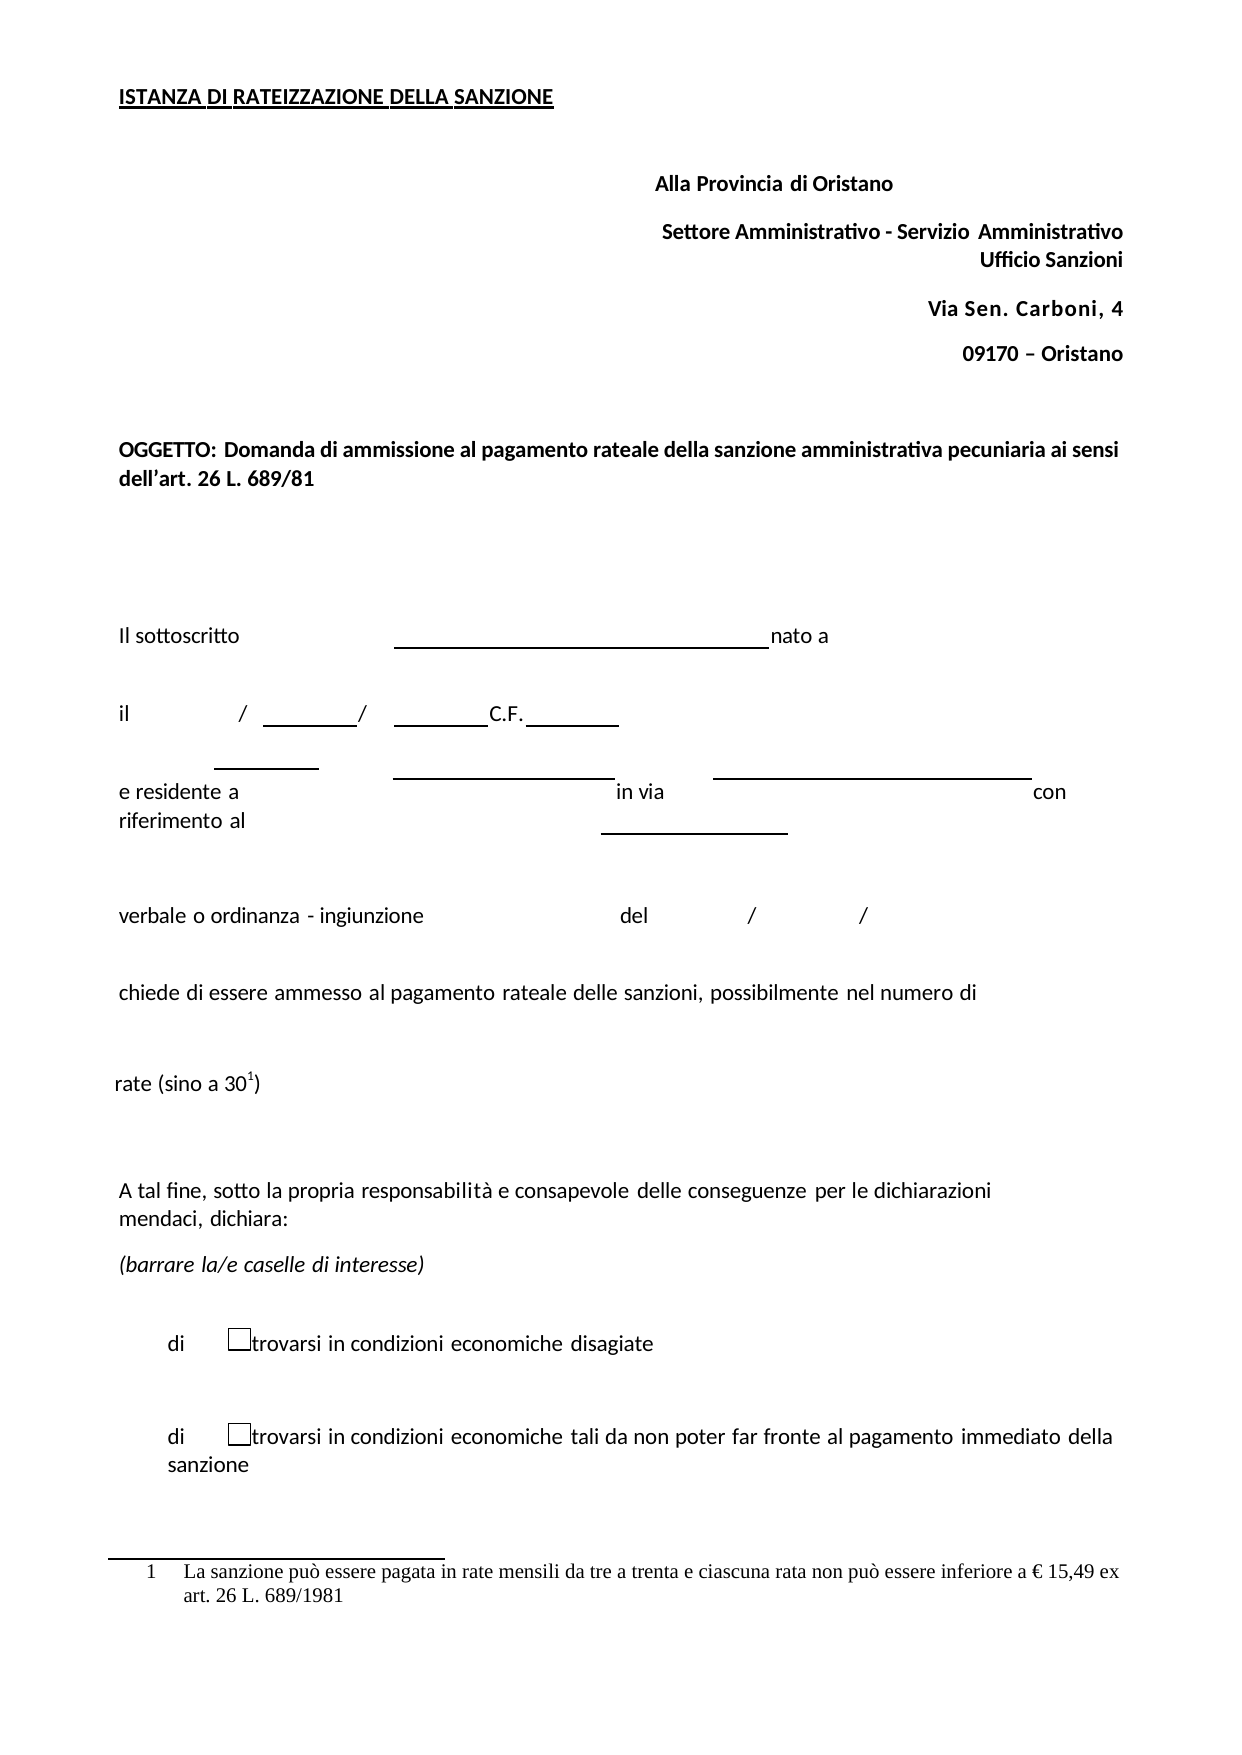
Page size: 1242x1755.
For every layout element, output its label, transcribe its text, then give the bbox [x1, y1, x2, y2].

text Settore Amministrativo - Servizio Amministrativo Ufficio Sanzioni [655, 217, 1123, 273]
text rate (sino a 30) [114, 1067, 1127, 1097]
text e residente a in via con riferimento al [119, 776, 1127, 834]
text Alla Provincia di Oristano [655, 169, 1123, 197]
list La sanzione può essere pagata in rate mensili da tre a trenta e ciascuna rata non può essere inferiore a € 15,49 ex art. 26 L. 689/1981 [146, 1559, 1127, 1607]
text OGGETTO: Domanda di ammissione al pagamento rateale della sanzione amministrativa pecuniaria ai sensi dell’art. 26 L. 689/81 [119, 436, 1127, 492]
text il / / C.F. [119, 698, 1127, 727]
text A tal fine, sotto la propria responsabilità e consapevole delle conseguenze per le dichiarazioni mendaci, dichiara: [119, 1176, 1074, 1232]
text verbale o ordinanza - ingiunzione del / / [119, 900, 1127, 929]
text (barrare la/e caselle di interesse) [119, 1249, 1127, 1278]
text Via Sen. Carboni, 4 [655, 294, 1123, 322]
text ISTANZA DI RATEIZZAZIONE DELLA SANZIONE [119, 82, 1127, 109]
text chiede di essere ammesso al pagamento rateale delle sanzioni, possibilmente nel numero di [119, 978, 1127, 1006]
text di trovarsi in condizioni economiche disagiate [167, 1327, 1127, 1357]
text di trovarsi in condizioni economiche tali da non poter far fronte al pagamento immediato della sanzione [167, 1422, 1114, 1478]
text Il sottoscritto nato a [119, 619, 1127, 649]
text 09170 – Oristano [655, 339, 1123, 367]
